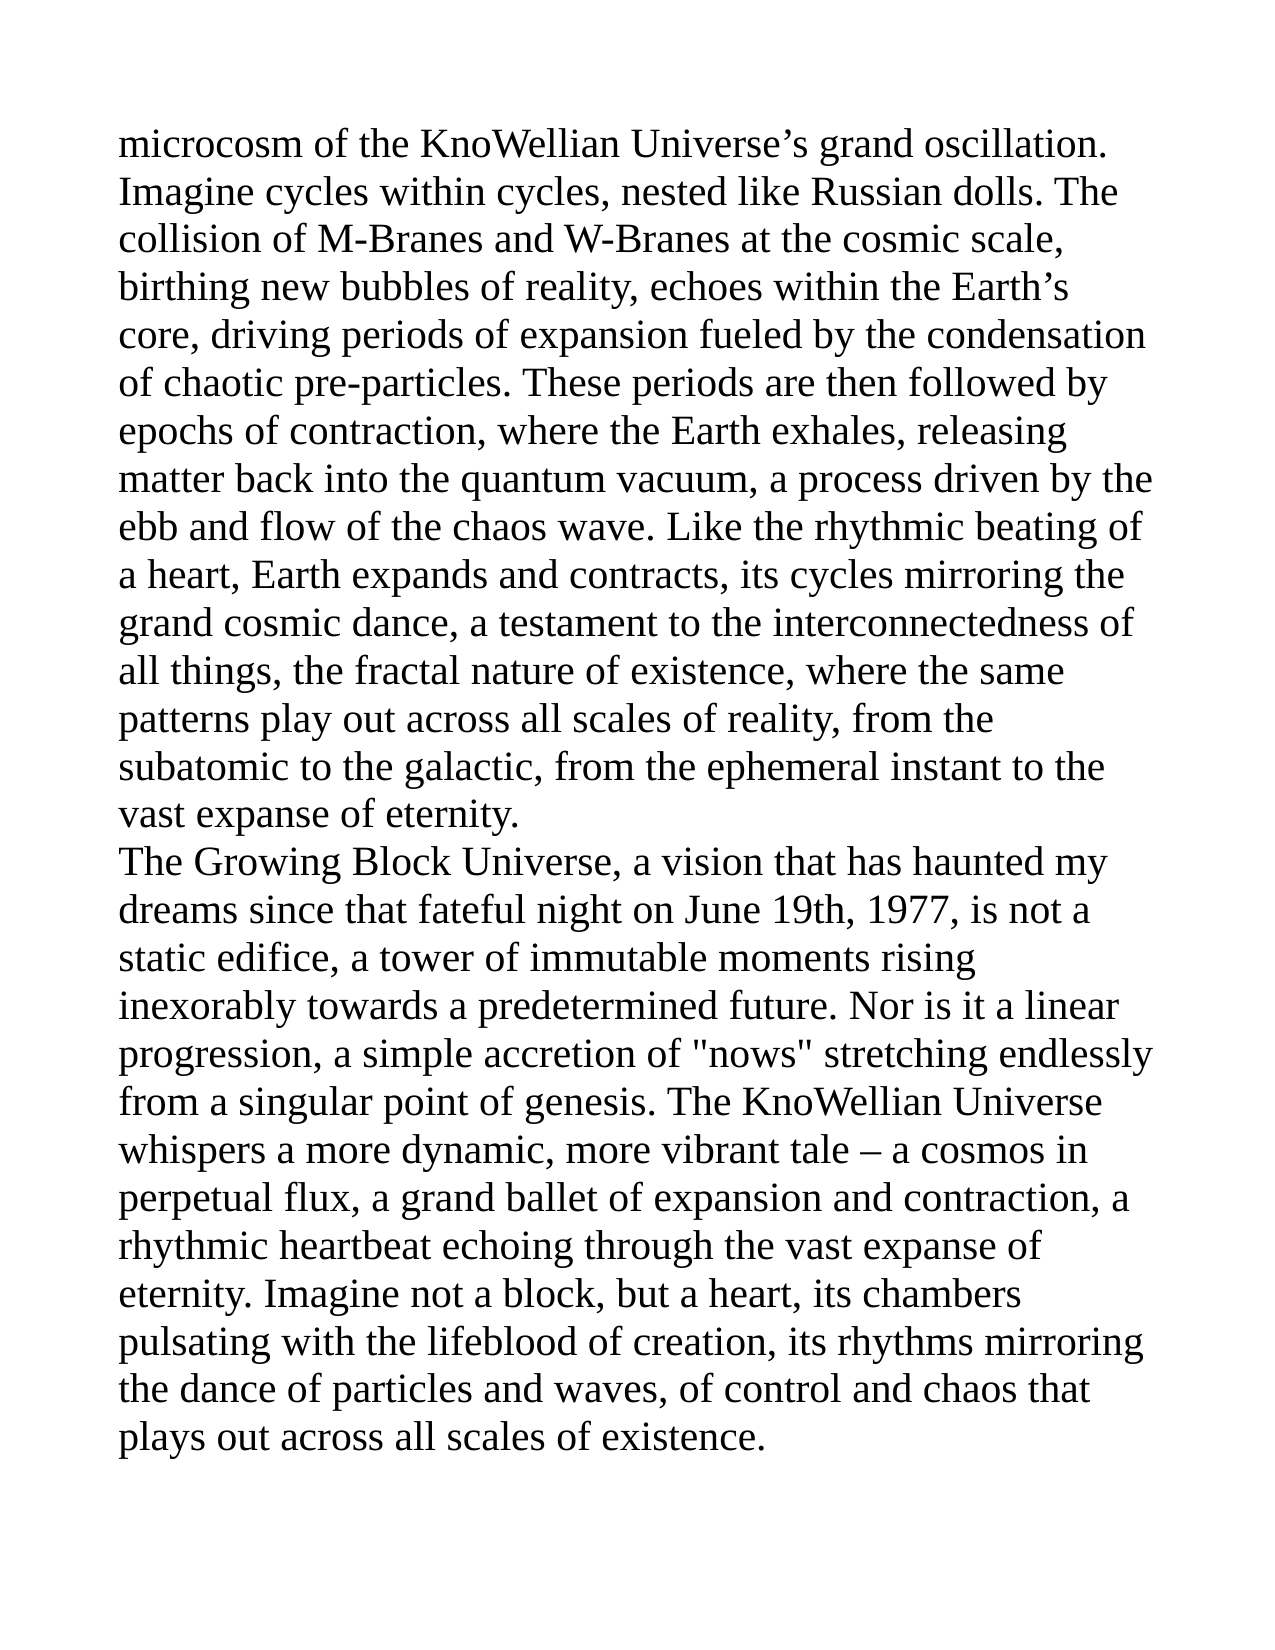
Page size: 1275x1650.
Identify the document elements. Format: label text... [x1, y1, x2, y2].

text The Growing Block Universe, a vision that has haunted my dreams since that fateful night on June 19th, 1977, is not a static edifice, a tower of immutable moments rising inexorably towards a predetermined future. Nor is it a linear progression, a simple accretion of "nows" stretching endlessly from a singular point of genesis. The KnoWellian Universe whispers a more dynamic, more vibrant tale – a cosmos in perpetual flux, a grand ballet of expansion and contraction, a rhythmic heartbeat echoing through the vast expanse of eternity. Imagine not a block, but a heart, its chambers pulsating with the lifeblood of creation, its rhythms mirroring the dance of particles and waves, of control and chaos that plays out across all scales of existence. [118, 837, 1157, 1460]
text microcosm of the KnoWellian Universe’s grand oscillation. Imagine cycles within cycles, nested like Russian dolls. The collision of M-Branes and W-Branes at the cosmic scale, birthing new bubbles of reality, echoes within the Earth’s core, driving periods of expansion fueled by the condensation of chaotic pre-particles. These periods are then followed by epochs of contraction, where the Earth exhales, releasing matter back into the quantum vacuum, a process driven by the ebb and flow of the chaos wave. Like the rhythmic beating of a heart, Earth expands and contracts, its cycles mirroring the grand cosmic dance, a testament to the interconnectedness of all things, the fractal nature of existence, where the same patterns play out across all scales of reality, from the subatomic to the galactic, from the ephemeral instant to the vast expanse of eternity. [118, 118, 1157, 837]
